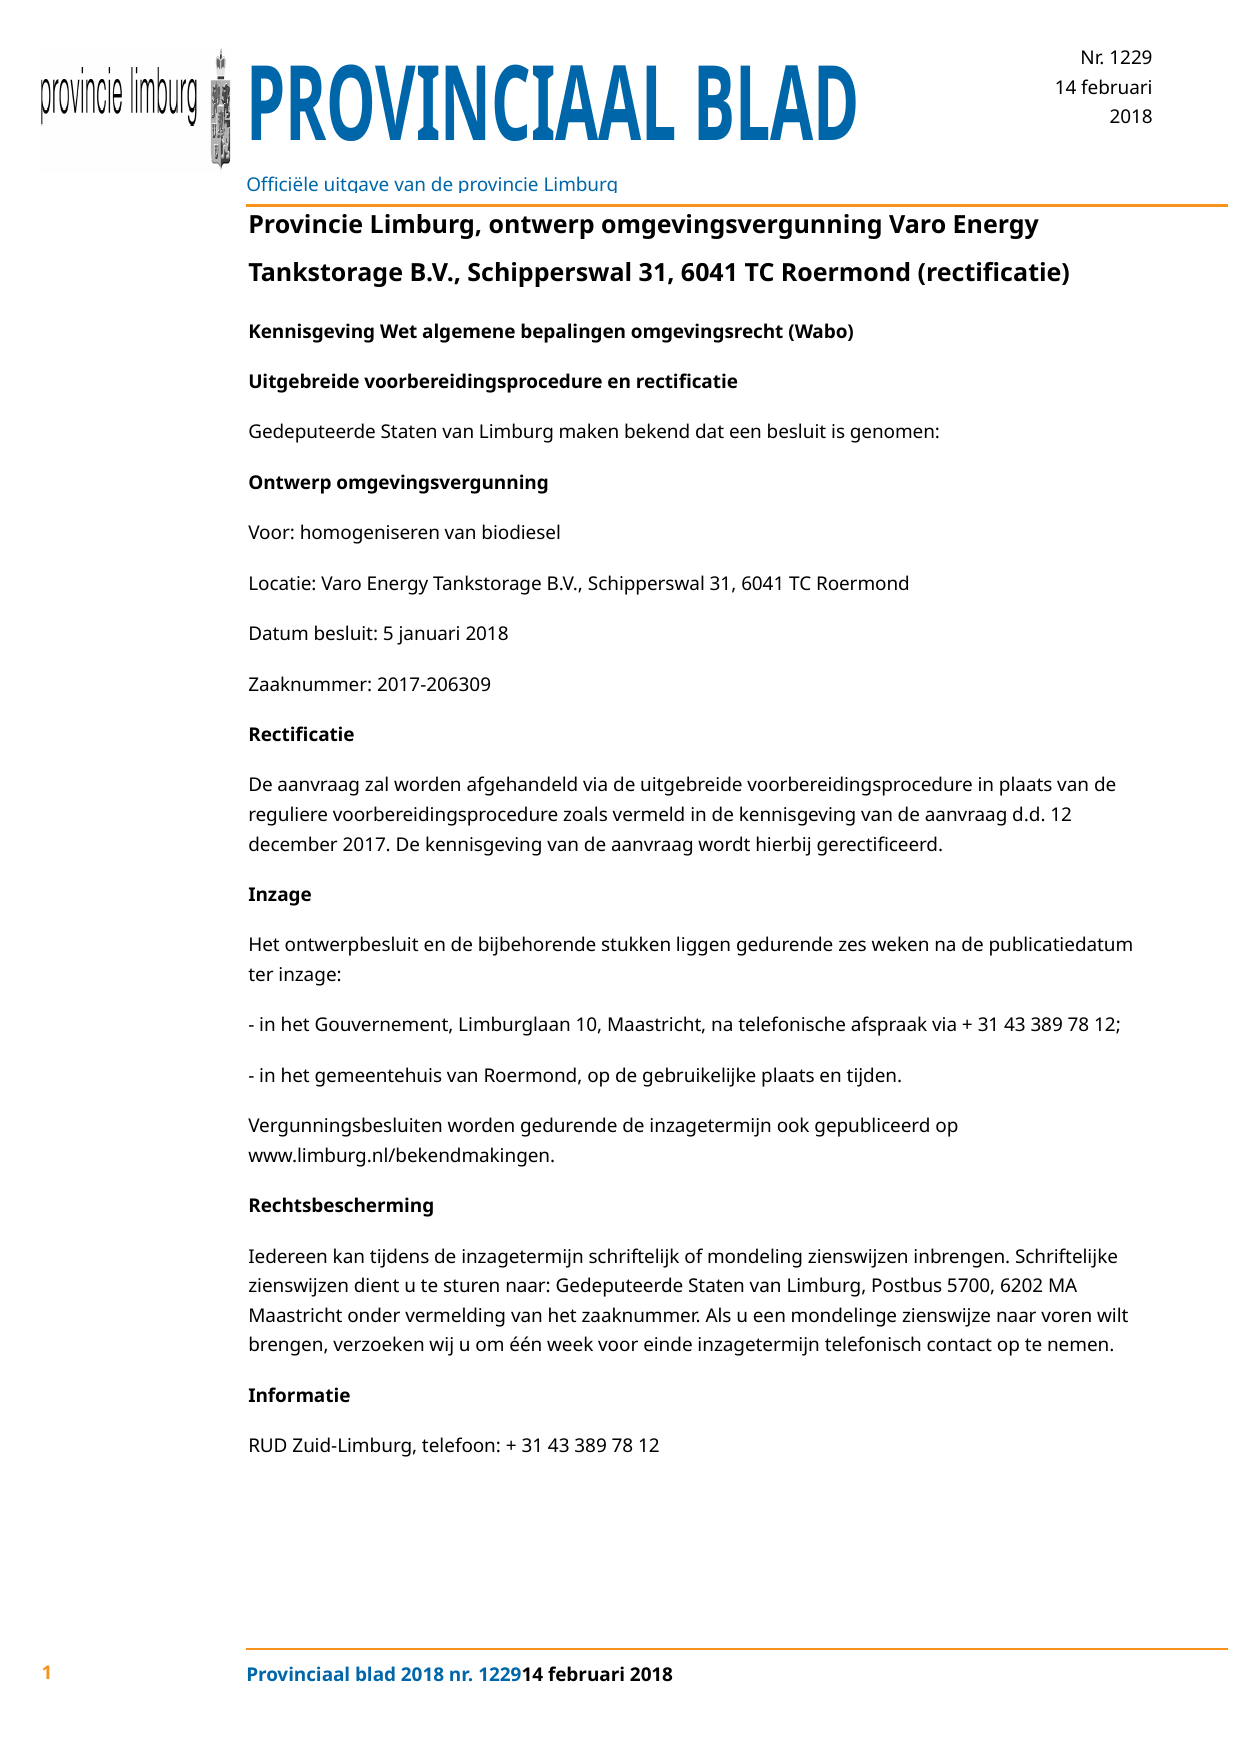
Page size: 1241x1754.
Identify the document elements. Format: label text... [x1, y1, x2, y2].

text RUD Zuid-Limburg, telefoon: + 31 43 389 78 12 [248, 1432, 1152, 1458]
text Datum besluit: 5 januari 2018 [248, 620, 1152, 646]
text Ontwerp omgevingsvergunning [248, 469, 1152, 495]
text De aanvraag zal worden afgehandeld via de uitgebreide voorbereidingsprocedure in plaats van de reguliere voorbereidingsprocedure zoals vermeld in de kennisgeving van de aanvraag d.d. 12 december 2017. De kennisgeving van de aanvraag wordt hierbij gerectificeerd. [248, 772, 1152, 857]
text Gedeputeerde Staten van Limburg maken bekend dat een besluit is genomen: [248, 419, 1152, 444]
text - in het Gouvernement, Limburglaan 10, Maastricht, na telefonische afspraak via + 31 43 389 78 12; [248, 1012, 1152, 1037]
text Vergunningsbesluiten worden gedurende de inzagetermijn ook gepubliceerd op www.limburg.nl/bekendmakingen. [248, 1112, 1152, 1168]
text Rectificatie [248, 721, 1152, 747]
text - in het gemeentehuis van Roermond, op de gebruikelijke plaats en tijden. [248, 1062, 1152, 1088]
text Iedereen kan tijdens de inzagetermijn schriftelijk of mondeling zienswijzen inbrengen. Schriftelijke zienswijzen dient u te sturen naar: Gedeputeerde Staten van Limburg, Postbus 5700, 6202 MA Maastricht onder vermelding van het zaaknummer. Als u een mondelinge zienswijze naar voren wilt brengen, verzoeken wij u om één week voor einde inzagetermijn telefonisch contact op te nemen. [248, 1243, 1152, 1357]
text Inzage [248, 881, 1152, 907]
text Zaaknummer: 2017-206309 [248, 671, 1152, 697]
picture [41, 47, 231, 172]
text Het ontwerpbesluit en de bijbehorende stukken liggen gedurende zes weken na de publicatiedatum ter inzage: [248, 932, 1152, 987]
text Uitgebreide voorbereidingsprocedure en rectificatie [248, 368, 1152, 394]
text Kennisgeving Wet algemene bepalingen omgevingsrecht (Wabo) [248, 318, 1152, 344]
text Locatie: Varo Energy Tankstorage B.V., Schipperswal 31, 6041 TC Roermond [248, 570, 1152, 596]
text Voor: homogeniseren van biodiesel [248, 519, 1152, 545]
text Informatie [248, 1382, 1152, 1408]
text Provincie Limburg, ontwerp omgevingsvergunning Varo Energy Tankstorage B.V., Schipperswal 31, 6041 TC Roermond (rectificatie) [248, 207, 1152, 288]
text Rechtsbescherming [248, 1192, 1152, 1218]
